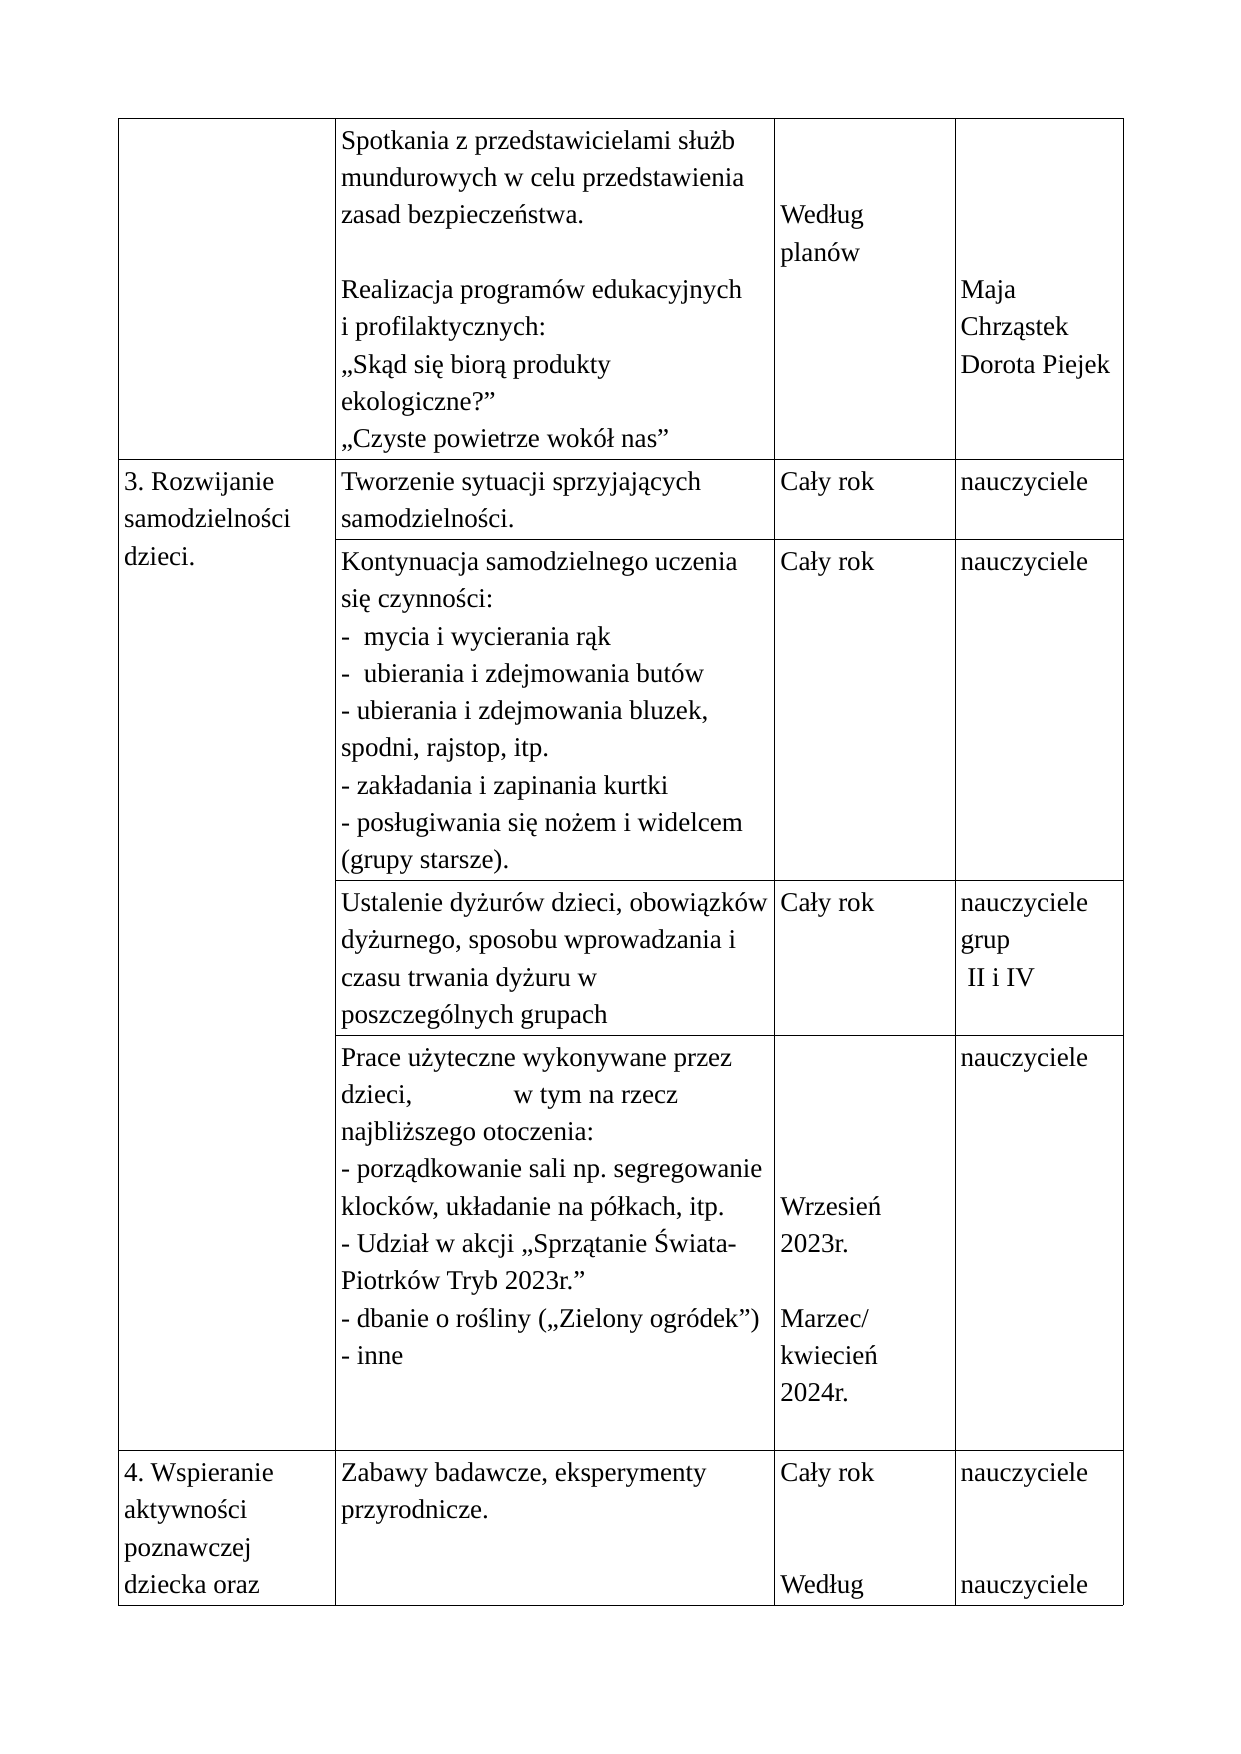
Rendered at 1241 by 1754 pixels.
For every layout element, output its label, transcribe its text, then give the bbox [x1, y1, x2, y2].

table_cell Zabawy badawcze, eksperymenty przyrodnicze. [336, 1451, 774, 1605]
table_cell 4. Wspieranie aktywności poznawczej dziecka oraz [119, 1451, 335, 1605]
table_cell Cały rok [775, 540, 955, 880]
table_cell Tworzenie sytuacji sprzyjających samodzielności. [336, 460, 774, 539]
table_cell Spotkania z przedstawicielami służb mundurowych w celu przedstawienia zasad bezpieczeństwa. Realizacja programów edukacyjnych i profilaktycznych: „Skąd się biorą produkty ekologiczne?” „Czyste powietrze wokół nas” [336, 119, 774, 459]
table_cell [119, 119, 335, 459]
table_cell nauczyciele [956, 1036, 1123, 1450]
table_cell Cały rok [775, 460, 955, 539]
table_cell Cały rok Według [775, 1451, 955, 1605]
table_cell nauczyciele [956, 460, 1123, 539]
table_cell nauczyciele grup II i IV [956, 881, 1123, 1035]
table_cell nauczyciele nauczyciele [956, 1451, 1123, 1605]
table_cell nauczyciele [956, 540, 1123, 880]
table_cell Maja Chrząstek Dorota Piejek [956, 119, 1123, 459]
table_cell Kontynuacja samodzielnego uczenia się czynności: - mycia i wycierania rąk - ubierania i zdejmowania butów - ubierania i zdejmowania bluzek, spodni, rajstop, itp. - zakładania i zapinania kurtki - posługiwania się nożem i widelcem (grupy starsze). [336, 540, 774, 880]
table_cell 3. Rozwijanie samodzielności dzieci. [119, 460, 335, 1450]
table_cell Prace użyteczne wykonywane przez dzieci, w tym na rzecz najbliższego otoczenia: - porządkowanie sali np. segregowanie klocków, układanie na półkach, itp. - Udział w akcji „Sprzątanie Świata- Piotrków Tryb 2023r.” - dbanie o rośliny („Zielony ogródek”) - inne [336, 1036, 774, 1450]
table_cell Według planów [775, 119, 955, 459]
table_cell Ustalenie dyżurów dzieci, obowiązków dyżurnego, sposobu wprowadzania i czasu trwania dyżuru w poszczególnych grupach [336, 881, 774, 1035]
table_cell Cały rok [775, 881, 955, 1035]
table_cell Wrzesień 2023r. Marzec/kwiecień 2024r. [775, 1036, 955, 1450]
